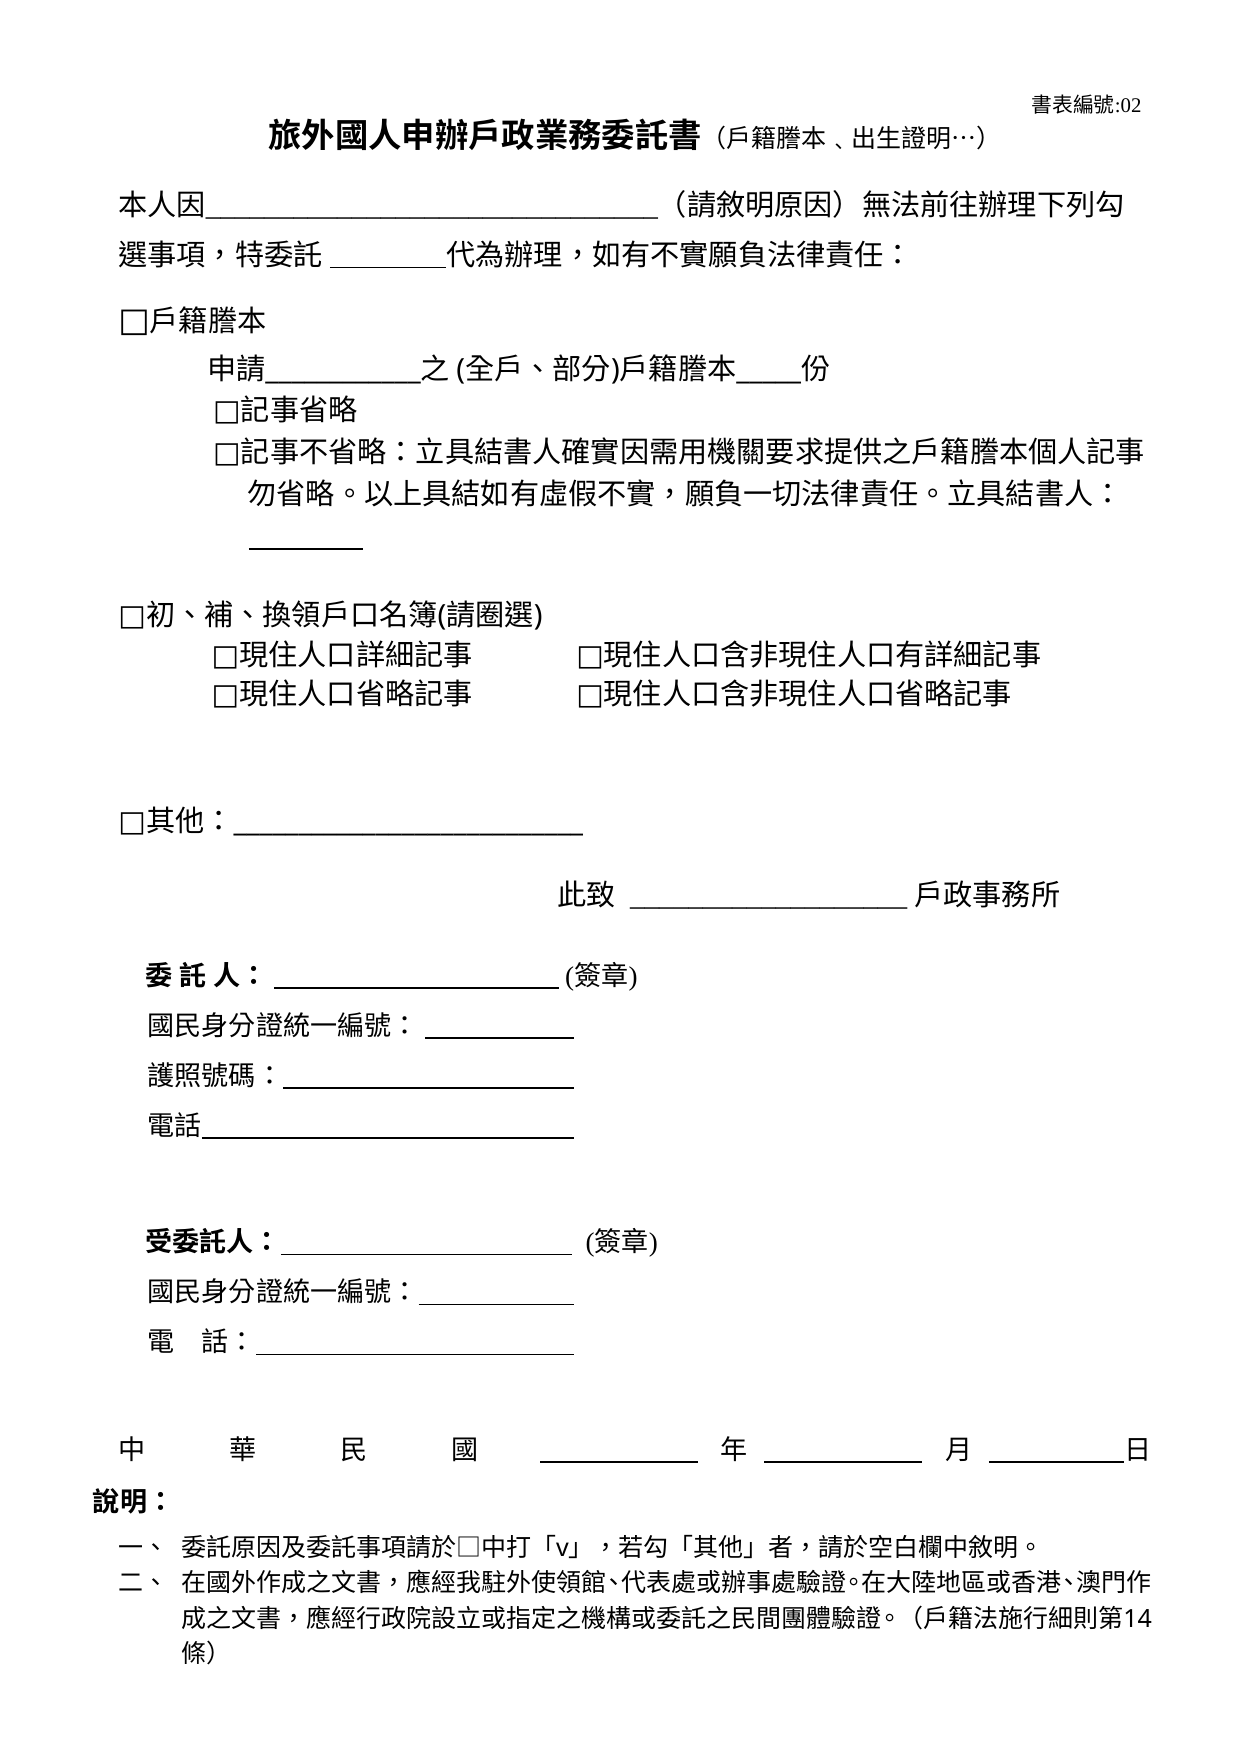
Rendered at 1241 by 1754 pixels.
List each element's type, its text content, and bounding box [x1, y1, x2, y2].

text 此致 ___________________ 戶政事務所 [294, 872, 1152, 914]
text 申請____________之 (全戶、部分)戶籍謄本_____份 [207, 346, 1152, 387]
text 旅外國人申辦戶政業務委託書（戶籍謄本﹑出生證明…） [118, 119, 1152, 154]
text □記事省略 [213, 387, 1152, 429]
text □現住人口省略記事 □現住人口含非現住人口省略記事 [211, 673, 1152, 712]
text 說明： [93, 1486, 1152, 1518]
text □現住人口詳細記事 □現住人口含非現住人口有詳細記事 [211, 633, 1152, 673]
text 電話 [118, 1095, 1152, 1145]
text 受委託人： (簽章) [118, 1212, 1152, 1262]
text □其他：___________________________ [118, 798, 1152, 840]
text □記事不省略：立具結書人確實因需用機關要求提供之戶籍謄本個人記事勿省略。以上具結如有虛假不實，願負一切法律責任。立具結書人： [213, 429, 1152, 512]
text 國民身分證統一編號： [118, 995, 1152, 1045]
text 委 託 人： (簽章) [118, 945, 1152, 995]
text □初、補、換領戶口名簿(請圈選) [118, 594, 1152, 633]
text 護照號碼： [118, 1045, 1152, 1095]
list 委託原因及委託事項請於□中打「v」，若勾「其他」者，請於空白欄中敘明。 [118, 1528, 1152, 1563]
text 中 華 民 國 年 月 日 [118, 1432, 1152, 1466]
text □戶籍謄本 [118, 275, 1152, 346]
list 在國外作成之文書，應經我駐外使領館、代表處或辦事處驗證。在大陸地區或香港、澳門作成之文書，應經行政院設立或指定之機構或委託之民間團體驗證。（戶籍法施行細則第14條） [118, 1563, 1152, 1670]
text 電 話： [118, 1312, 1152, 1362]
text 本人因_______________________________（請敘明原因）無法前往辦理下列勾選事項，特委託 代為辦理，如有不實願負法律責任： [118, 175, 1152, 275]
text 國民身分證統一編號： [118, 1262, 1152, 1312]
